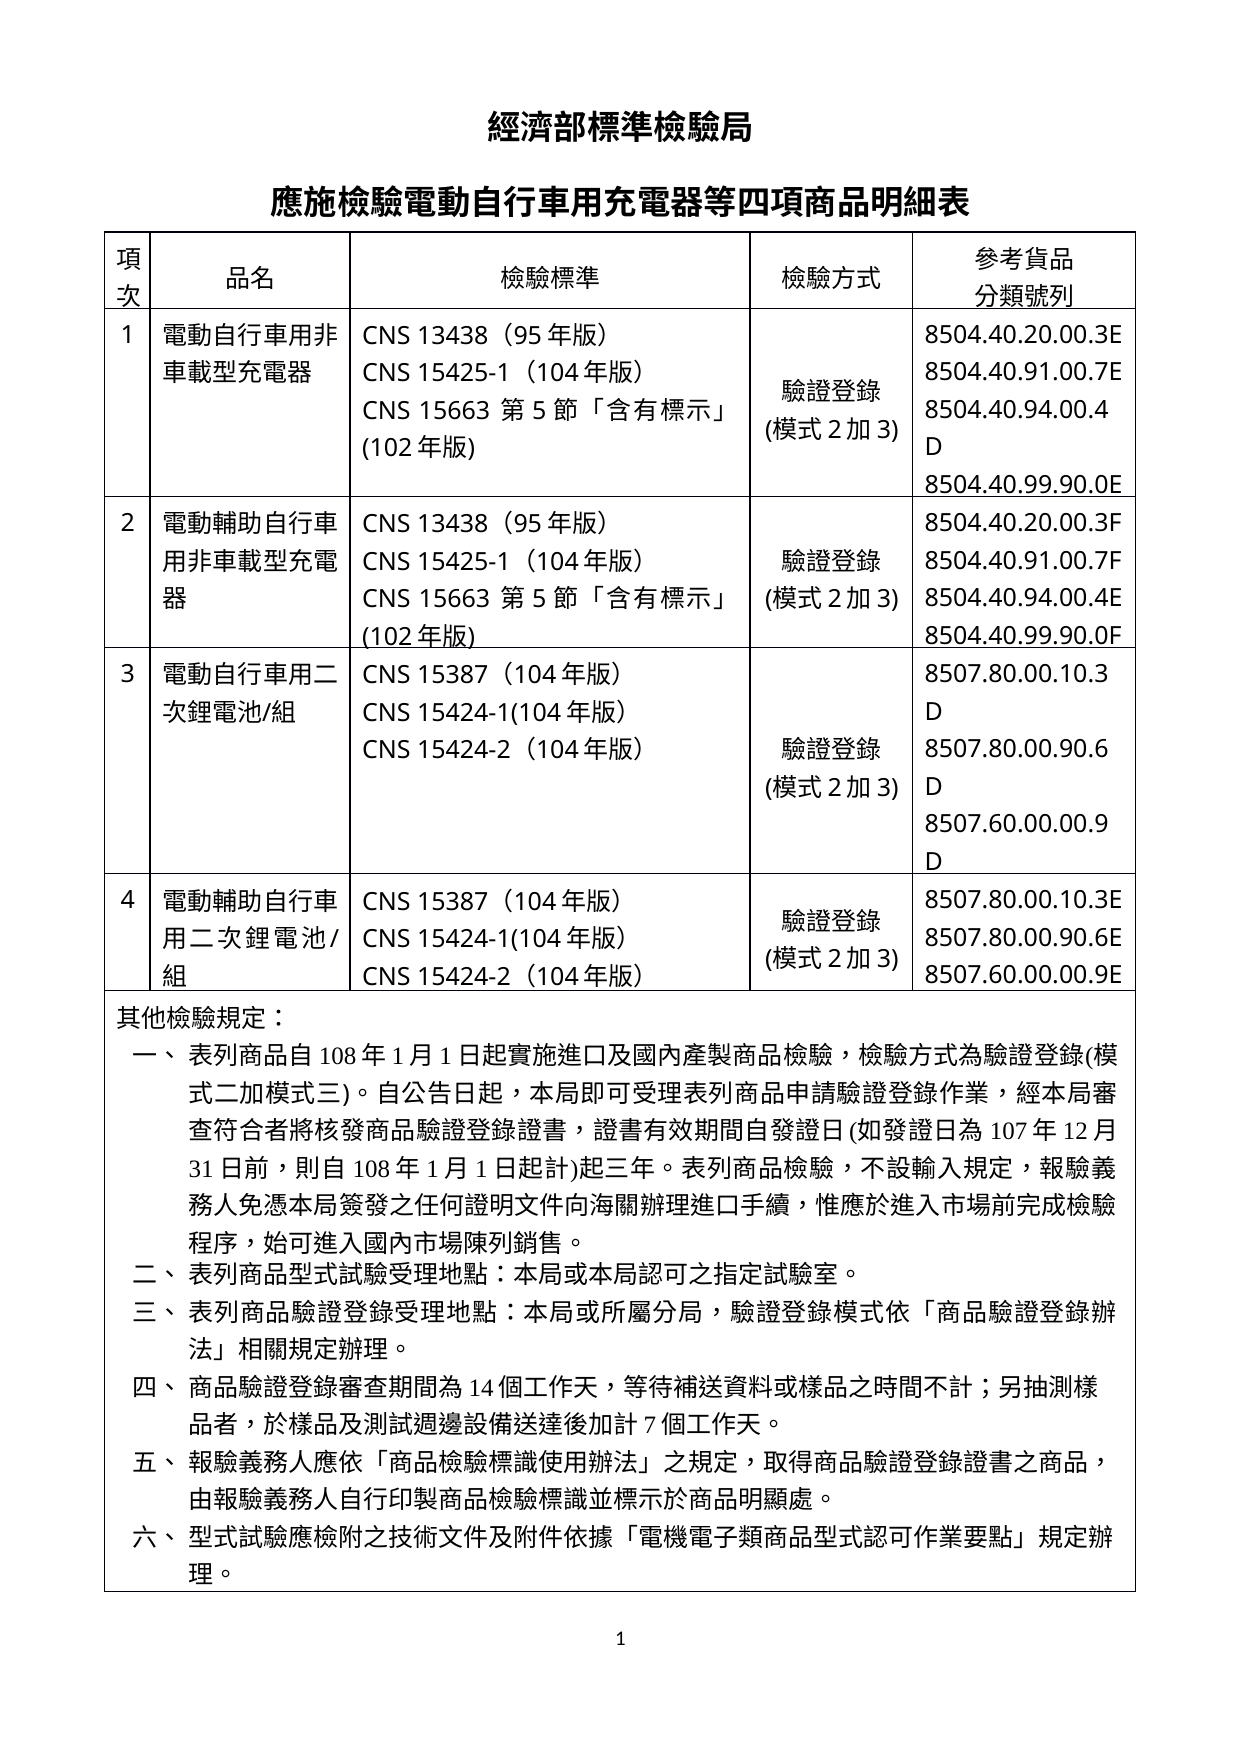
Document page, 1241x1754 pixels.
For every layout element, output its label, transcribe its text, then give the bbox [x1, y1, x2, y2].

table_cell CNS 13438（95年版） CNS 15425-1（104年版） CNS 15663 第5節「含有標示」(102年版) [351, 309, 749, 496]
table_header 檢驗方式 [751, 233, 912, 307]
table_cell 8504.40.20.00.3E 8504.40.91.00.7E 8504.40.94.00.4D 8504.40.99.90.0E [913, 309, 1135, 496]
text 經濟部標準檢驗局 [75, 81, 1165, 156]
table_cell 1 [105, 309, 149, 496]
table_cell 3 [105, 648, 149, 873]
table_header 品名 [151, 233, 349, 307]
text 應施檢驗電動自行車用充電器等四項商品明細表 [75, 156, 1165, 231]
table_cell 電動輔助自行車用二次鋰電池/組 [151, 874, 349, 990]
table_cell 驗證登錄 (模式2加3) [751, 497, 912, 647]
table_cell 驗證登錄 (模式2加3) [751, 648, 912, 873]
table_header 檢驗標準 [351, 233, 749, 307]
table_cell 2 [105, 497, 149, 647]
table_header 參考貨品 分類號列 [913, 233, 1135, 307]
table_cell 8507.80.00.10.3D 8507.80.00.90.6D 8507.60.00.00.9D [913, 648, 1135, 873]
table_cell CNS 15387（104年版） CNS 15424-1(104年版） CNS 15424-2（104年版） [351, 874, 749, 990]
table_cell 4 [105, 874, 149, 990]
table_cell CNS 15387（104年版） CNS 15424-1(104年版） CNS 15424-2（104年版） [351, 648, 749, 873]
table_cell 電動輔助自行車用非車載型充電器 [151, 497, 349, 647]
table_cell CNS 13438（95年版） CNS 15425-1（104年版） CNS 15663 第5節「含有標示」(102年版) [351, 497, 749, 647]
table_header 項次 [105, 233, 149, 307]
table_cell 其他檢驗規定： 表列商品自108年1月1日起實施進口及國內產製商品檢驗，檢驗方式為驗證登錄(模式二加模式三)。自公告日起，本局即可受理表列商品申請驗證登錄作業，經本局審查符合者將核發商品驗證登錄證書，證書有效期間自發證日(如發證日為107年12月31日前，則自108年1月1日起計)起三年。表列商品檢驗，不設輸入規定，報驗義務人免憑本局簽發之任何證明文件向海關辦理進口手續，惟應於進入市場前完成檢驗程序，始可進入國內市場陳列銷售。 表列商品型式試驗受理地點：本局或本局認可之指定試驗室。 表列商品驗證登錄受理地點：本局或所屬分局，驗證登錄模式依「商品驗證登錄辦法」相關規定辦理。 商品驗證登錄審查期間為14個工作天，等待補送資料或樣品之時間不計；另抽測樣品者，於樣品及測試週邊設備送達後加計7個工作天。 報驗義務人應依「商品檢驗標識使用辦法」之規定，取得商品驗證登錄證書之商品，由報驗義務人自行印製商品檢驗標識並標示於商品明顯處。 型式試驗應檢附之技術文件及附件依據「電機電子類商品型式認可作業要點」規定辦理。 表列商品型式試驗費用：依試驗室收費規定收取。 表列商品辦理驗證登錄相關費用，依「商品檢驗規費收費辦法」相關規定計收。 表列商品之檢驗標準CNS 15425-1(104年版)其不適用於電動自行車及電動輔助自行車用之非車載型充電器的檢測項目為4.1 於電動機車上充電時之強制功能、4.2.3 動力用電池防護及4.3.5 防護等級試驗。 表列商品(項次1、2)應依檢驗標準CNS 15663第5節「含有標示」(102年版)之規定將限用物質含有情況(依表1、表2格式)標示於表列商品之本體、包裝、標貼或說明書。但以網頁方式提供(揭露)限用物質含有情況者，應將網址明確記載於本體、包裝、標貼或說明書。其標示之位置不適用CNS 15663第5.3節之規定。 表列商品(項次1、2)依檢驗標準申請並經本局審核同意核發證書者，其商品檢驗標 識應標示如下： （一）依「商品檢驗標識使用辦法」規定，表列商品其商品檢驗標識應由報驗義務人自行印製，其識別號碼由「字軌」、「申請人代碼(5碼)」及「限用物質含有情況」（例如RoHS或RoHS(XX,XX)）組成。 （二）識別號碼應緊鄰基本圖示之下方或右方，限用物質含有情況列第二行。 （三）檢驗標識不予指定固定尺寸，但應以適當比例大小標示於商品本體明顯處，且應使用不易變質之材質製作，內容清晰可辨且不易磨滅，並以永久固定方式標示。 （四）採用驗證登錄者，其商品檢驗標識如 或 （五）RoHS：代表除CNS 15663所規範之排除項目外，商品含有限用物質含量未超出百分比含量基準值。 RoHS(XX,XX)：代表除CNS 15663所規範之排除項目外，商品含有限用物質(XX)含量超出百分比含量基準值。 限用物質係指CNS 15663附錄A規定之Pb(鉛),Cd(鎘),Hg(汞),Cr+6(六價鉻), PBB(多溴聯苯)及PBDE(多溴二苯醚)。 例：RoHS(Pb)代表該商品於部分單元鉛元素含量超出CNS 15663附錄Ａ規定之百分比含量基準值 例：RoHS(Cd,Cr+6,PBB)代表該商品於部分單元鎘、六價鉻及多溴聯苯含量超出CNS 15663附錄Ａ規定之百分比含量基準值 表列商品之檢驗標準以本公告指定之版次為準，若有新增（修）訂版次時，則由本 局另行訂定實施日期。 表列參考貨品分類號列僅供參考，表列之商品如經財政部關務署或經濟部國際貿易 局認定非歸屬表列參考貨品分類號列，仍應於進入市場前完成檢驗程序。 表列商品具複合功能或多功能產品者，須符合相關檢驗標準之規定；其附有列屬應 施檢驗範圍之配件者，該配件應符合相關檢驗規定。 [105, 991, 1135, 1591]
table_cell 電動自行車用非車載型充電器 [151, 309, 349, 496]
table_cell 驗證登錄 (模式2加3) [751, 874, 912, 990]
table_cell 8507.80.00.10.3E 8507.80.00.90.6E 8507.60.00.00.9E [913, 874, 1135, 990]
table_cell 8504.40.20.00.3F 8504.40.91.00.7F 8504.40.94.00.4E 8504.40.99.90.0F [913, 497, 1135, 647]
table_cell 電動自行車用二次鋰電池/組 [151, 648, 349, 873]
table_cell 驗證登錄 (模式2加3) [751, 309, 912, 496]
